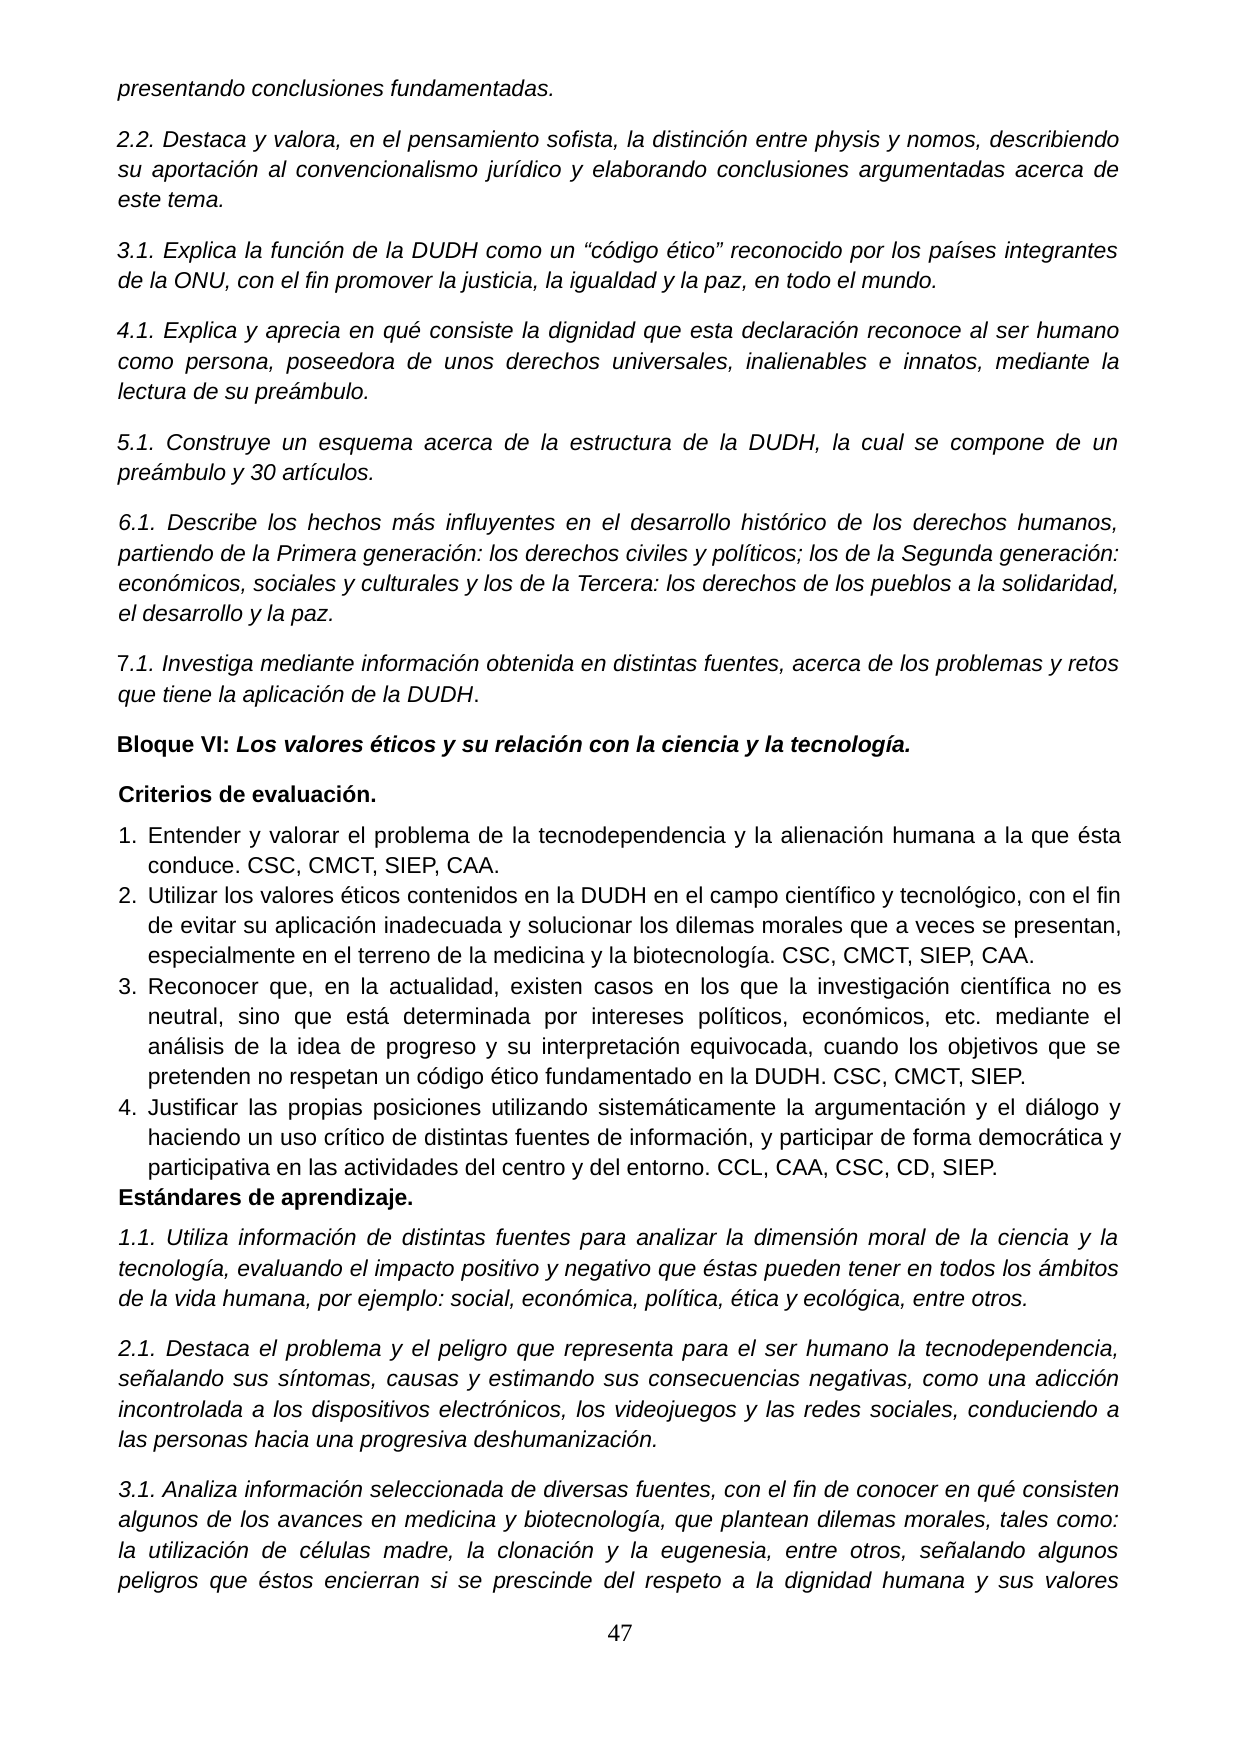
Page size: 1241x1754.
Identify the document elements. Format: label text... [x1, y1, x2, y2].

text Bloque VI: Los valores éticos y su relación con la ciencia y la tecnología. [117, 731, 1122, 757]
text 3.1. Explica la función de la DUDH como un “código ético” reconocido por los países integrantes de la ONU, con el fin promover la justicia, la igualdad y la paz, en todo el mundo. [117, 237, 1122, 293]
text Criterios de evaluación. [118, 781, 1122, 808]
text 2.2. Destaca y valora, en el pensamiento sofista, la distinción entre physis y nomos, describiendo su aportación al convencionalismo jurídico y elaborando conclusiones argumentadas acerca de este tema. [117, 126, 1122, 212]
text 1.1. Utiliza información de distintas fuentes para analizar la dimensión moral de la ciencia y la tecnología, evaluando el impacto positivo y negativo que éstas pueden tener en todos los ámbitos de la vida humana, por ejemplo: social, económica, política, ética y ecológica, entre otros. [118, 1224, 1122, 1311]
text 5.1. Construye un esquema acerca de la estructura de la DUDH, la cual se compone de un preámbulo y 30 artículos. [117, 428, 1122, 485]
text 2.1. Destaca el problema y el peligro que representa para el ser humano la tecnodependencia, señalando sus síntomas, causas y estimando sus consecuencias negativas, como una adicción incontrolada a los dispositivos electrónicos, los videojuegos y las redes sociales, conduciendo a las personas hacia una progresiva deshumanización. [118, 1335, 1122, 1452]
text 4.1. Explica y aprecia en qué consiste la dignidad que esta declaración reconoce al ser humano como persona, poseedora de unos derechos universales, inalienables e innatos, mediante la lectura de su preámbulo. [117, 317, 1122, 404]
list Entender y valorar el problema de la tecnodependencia y la alienación humana a la que ésta conduce. CSC, CMCT, SIEP, CAA. [118, 822, 1122, 878]
text 6.1. Describe los hechos más influyentes en el desarrollo histórico de los derechos humanos, partiendo de la Primera generación: los derechos civiles y políticos; los de la Segunda generación: económicos, sociales y culturales y los de la Tercera: los derechos de los pueblos a la solidaridad, el desarrollo y la paz. [118, 509, 1122, 626]
text presentando conclusiones fundamentadas. [117, 75, 1122, 101]
list Utilizar los valores éticos contenidos en la DUDH en el campo científico y tecnológico, con el fin de evitar su aplicación inadecuada y solucionar los dilemas morales que a veces se presentan, especialmente en el terreno de la medicina y la biotecnología. CSC, CMCT, SIEP, CAA. [118, 882, 1122, 969]
text 7.1. Investiga mediante información obtenida en distintas fuentes, acerca de los problemas y retos que tiene la aplicación de la DUDH. [117, 650, 1122, 707]
text 3.1. Analiza información seleccionada de diversas fuentes, con el fin de conocer en qué consisten algunos de los avances en medicina y biotecnología, que plantean dilemas morales, tales como: la utilización de células madre, la clonación y la eugenesia, entre otros, señalando algunos peligros que éstos encierran si se prescinde del respeto a la dignidad humana y sus valores [118, 1476, 1122, 1593]
list Justificar las propias posiciones utilizando sistemáticamente la argumentación y el diálogo y haciendo un uso crítico de distintas fuentes de información, y participar de forma democrática y participativa en las actividades del centro y del entorno. CCL, CAA, CSC, CD, SIEP. [118, 1093, 1122, 1180]
list Reconocer que, en la actualidad, existen casos en los que la investigación científica no es neutral, sino que está determinada por intereses políticos, económicos, etc. mediante el análisis de la idea de progreso y su interpretación equivocada, cuando los objetivos que se pretenden no respetan un código ético fundamentado en la DUDH. CSC, CMCT, SIEP. [118, 973, 1122, 1090]
text Estándares de aprendizaje. [118, 1184, 1122, 1211]
